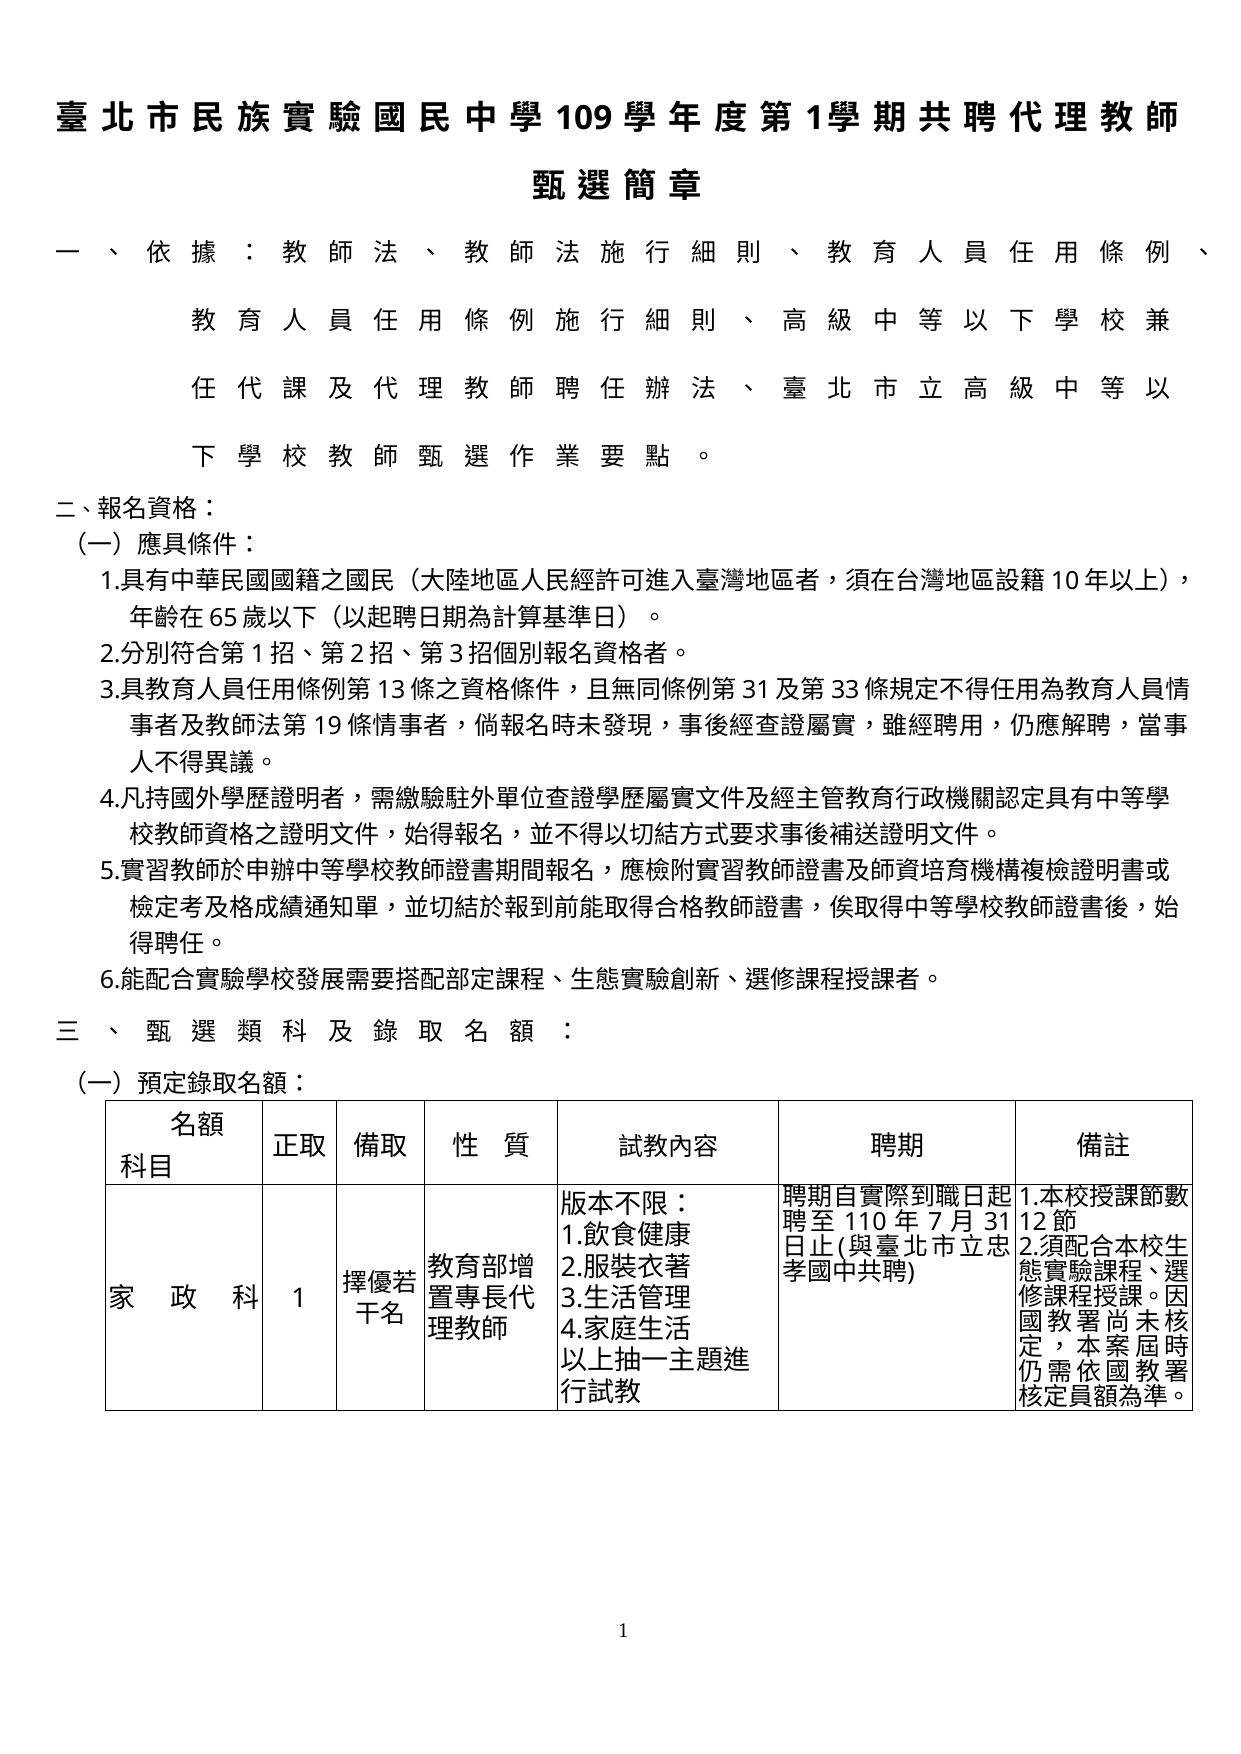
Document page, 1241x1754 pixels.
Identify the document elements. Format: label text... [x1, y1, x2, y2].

text 3.具教育人員任用條例第13條之資格條件，且無同條例第31及第33條規定不得任用為教育人員情事者及教師法第19條情事者，倘報名時未發現，事後經查證屬實，雖經聘用，仍應解聘，當事人不得異議。 [99, 669, 1191, 778]
table_cell 家政科 [106, 1185, 262, 1410]
table_cell 1.本校授課節數12節 2.須配合本校生態實驗課程、選修課程授課。因國教署尚未核定，本案屆時仍需依國教署核定員額為準。 [1016, 1185, 1192, 1410]
text 1.具有中華民國國籍之國民（大陸地區人民經許可進入臺灣地區者，須在台灣地區設籍10年以上），年齡在65歲以下（以起聘日期為計算基準日）。 [99, 561, 1191, 633]
text 臺北市民族實驗國民中學109學年度第1學期共聘代理教師甄選簡章 [55, 81, 1191, 217]
table_header 性 質 [425, 1101, 557, 1184]
text 一、依據：教師法、教師法施行細則、教育人員任用條例、教育人員任用條例施行細則、高級中等以下學校兼任代課及代理教師聘任辦法、臺北市立高級中等以下學校教師甄選作業要點。 [55, 217, 1203, 488]
table_cell 擇優若干名 [337, 1185, 424, 1410]
table_header 備取 [337, 1101, 424, 1184]
table_cell 教育部增置專長代理教師 [425, 1185, 557, 1410]
text （一）預定錄取名額： [55, 1064, 1191, 1100]
text 4.凡持國外學歷證明者，需繳驗駐外單位查證學歷屬實文件及經主管教育行政機關認定具有中等學校教師資格之證明文件，始得報名，並不得以切結方式要求事後補送證明文件。 [99, 778, 1191, 851]
table_header 正取 [263, 1101, 336, 1184]
table_cell 1 [263, 1185, 336, 1410]
text 三、甄選類科及錄取名額： [55, 996, 1191, 1064]
table_header 名額 科目 [106, 1101, 262, 1184]
table_header 試教內容 [558, 1101, 778, 1184]
table_header 備註 [1016, 1101, 1192, 1184]
text （一）應具條件： [55, 524, 1191, 561]
text 6.能配合實驗學校發展需要搭配部定課程、生態實驗創新、選修課程授課者。 [99, 959, 1191, 996]
table_cell 版本不限： 1.飲食健康 2.服裝衣著 3.生活管理 4.家庭生活 以上抽一主題進行試教 [558, 1185, 778, 1410]
table_header 聘期 [779, 1101, 1015, 1184]
table_cell 聘期自實際到職日起聘至110年7月31日止(與臺北市立忠孝國中共聘) [779, 1185, 1015, 1410]
text 5.實習教師於申辦中等學校教師證書期間報名，應檢附實習教師證書及師資培育機構複檢證明書或檢定考及格成績通知單，並切結於報到前能取得合格教師證書，俟取得中等學校教師證書後，始得聘任。 [99, 851, 1191, 959]
text 2.分別符合第1招、第2招、第3招個別報名資格者。 [99, 633, 1191, 669]
text 二、報名資格： [55, 488, 1191, 524]
